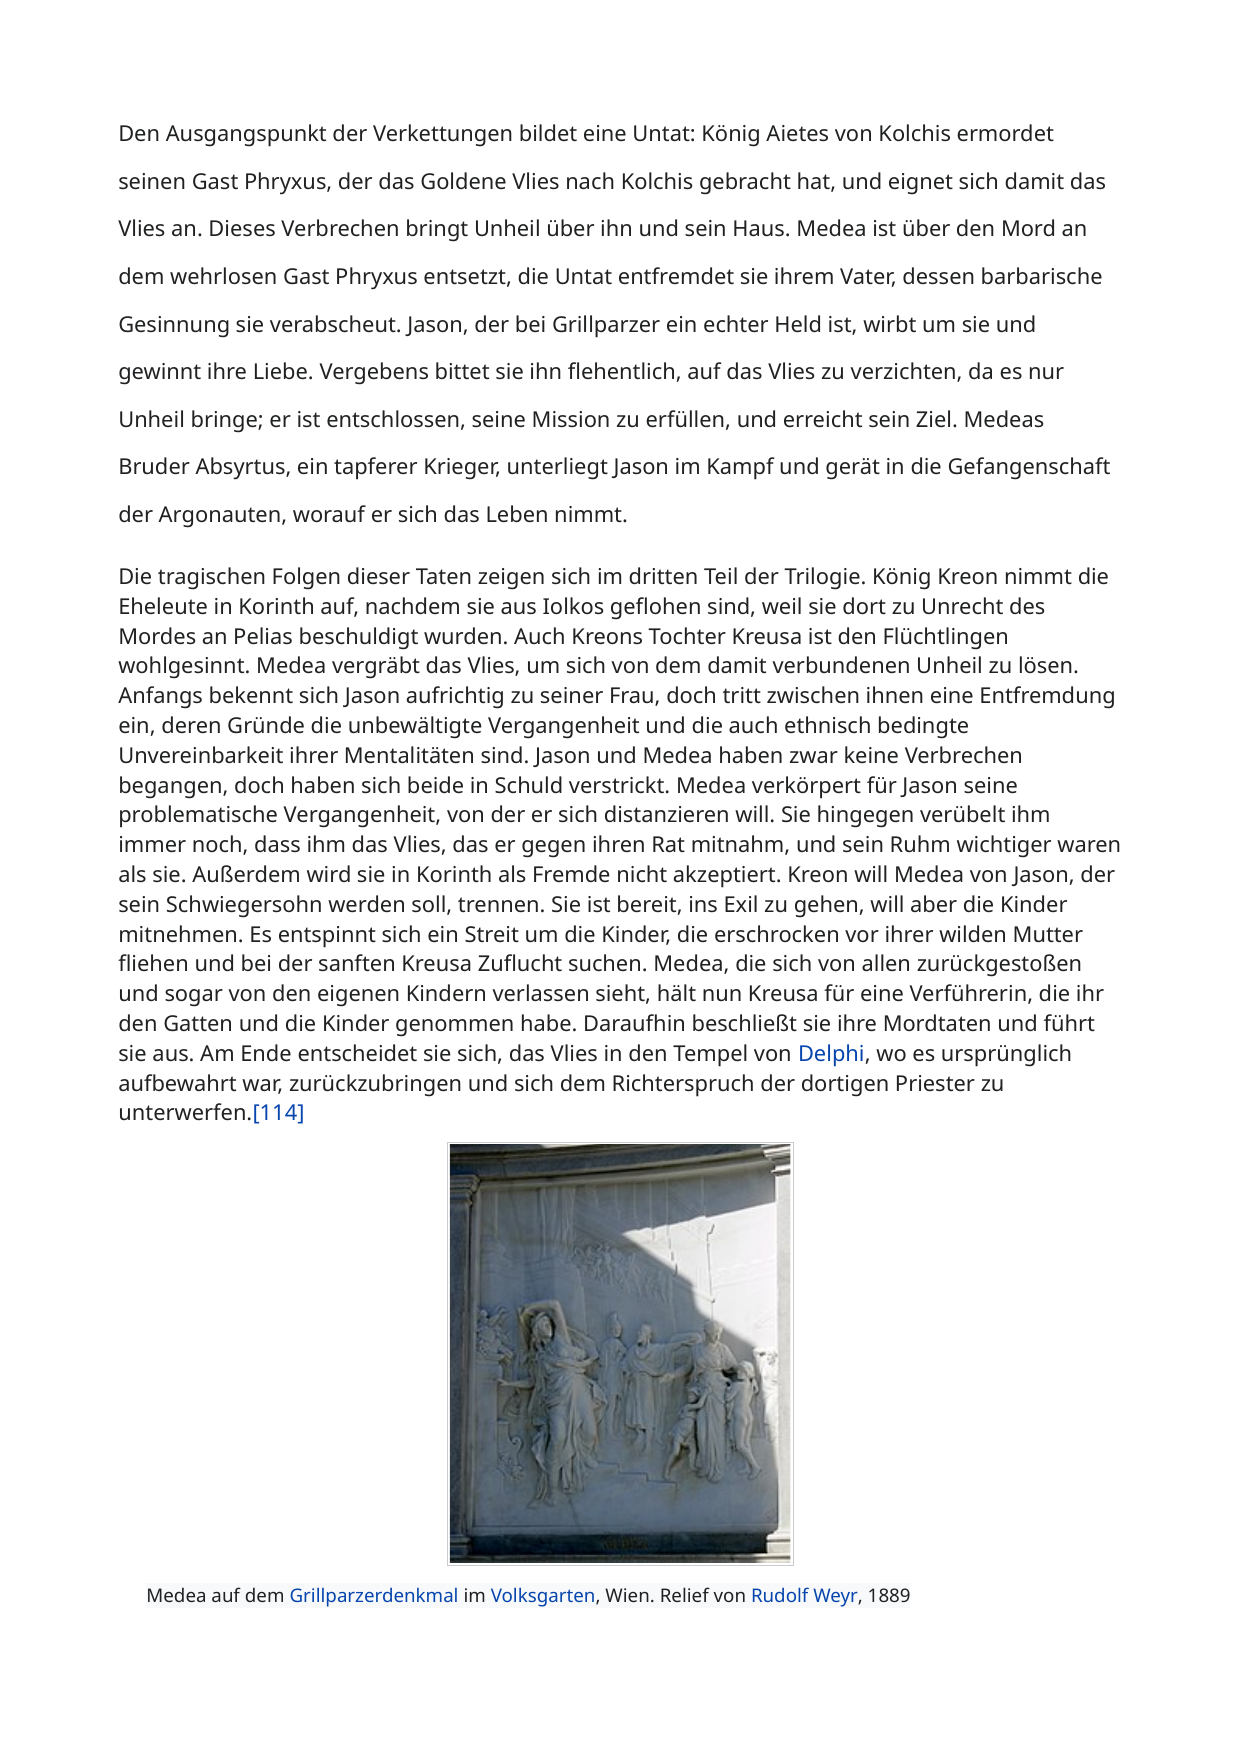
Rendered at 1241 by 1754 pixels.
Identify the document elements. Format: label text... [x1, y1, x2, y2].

text Die tragischen Folgen dieser Taten zeigen sich im dritten Teil der Trilogie. König Kreon nimmt die Eheleute in Korinth auf, nachdem sie aus Iolkos geflohen sind, weil sie dort zu Unrecht des Mordes an Pelias beschuldigt wurden. Auch Kreons Tochter Kreusa ist den Flüchtlingen wohlgesinnt. Medea vergräbt das Vlies, um sich von dem damit verbundenen Unheil zu lösen. Anfangs bekennt sich Jason aufrichtig zu seiner Frau, doch tritt zwischen ihnen eine Entfremdung ein, deren Gründe die unbewältigte Vergangenheit und die auch ethnisch bedingte Unvereinbarkeit ihrer Mentalitäten sind. Jason und Medea haben zwar keine Verbrechen begangen, doch haben sich beide in Schuld verstrickt. Medea verkörpert für Jason seine problematische Vergangenheit, von der er sich distanzieren will. Sie hingegen verübelt ihm immer noch, dass ihm das Vlies, das er gegen ihren Rat mitnahm, und sein Ruhm wichtiger waren als sie. Außerdem wird sie in Korinth als Fremde nicht akzeptiert. Kreon will Medea von Jason, der sein Schwiegersohn werden soll, trennen. Sie ist bereit, ins Exil zu gehen, will aber die Kinder mitnehmen. Es entspinnt sich ein Streit um die Kinder, die erschrocken vor ihrer wilden Mutter fliehen und bei der sanften Kreusa Zuflucht suchen. Medea, die sich von allen zurückgestoßen und sogar von den eigenen Kindern verlassen sieht, hält nun Kreusa für eine Verführerin, die ihr den Gatten und die Kinder genommen habe. Daraufhin beschließt sie ihre Mordtaten und führt sie aus. Am Ende entscheidet sie sich, das Vlies in den Tempel von Delphi, wo es ursprünglich aufbewahrt war, zurückzubringen und sich dem Richterspruch der dortigen Priester zu unterwerfen.[114] [118, 561, 1122, 1127]
text Den Ausgangspunkt der Verkettungen bildet eine Untat: König Aietes von Kolchis ermordet seinen Gast Phryxus, der das Goldene Vlies nach Kolchis gebracht hat, und eignet sich damit das Vlies an. Dieses Verbrechen bringt Unheil über ihn und sein Haus. Medea ist über den Mord an dem wehrlosen Gast Phryxus entsetzt, die Untat entfremdet sie ihrem Vater, dessen barbarische Gesinnung sie verabscheut. Jason, der bei Grillparzer ein echter Held ist, wirbt um sie und gewinnt ihre Liebe. Vergebens bittet sie ihn flehentlich, auf das Vlies zu verzichten, da es nur Unheil bringe; er ist entschlossen, seine Mission zu erfüllen, und erreicht sein Ziel. Medeas Bruder Absyrtus, ein tapferer Krieger, unterliegt Jason im Kampf und gerät in die Gefangenschaft der Argonauten, worauf er sich das Leben nimmt. [118, 118, 1122, 529]
picture [449, 1144, 791, 1563]
text Medea auf dem Grillparzerdenkmal im Volksgarten, Wien. Relief von Rudolf Weyr, 1889 [123, 1582, 1122, 1608]
